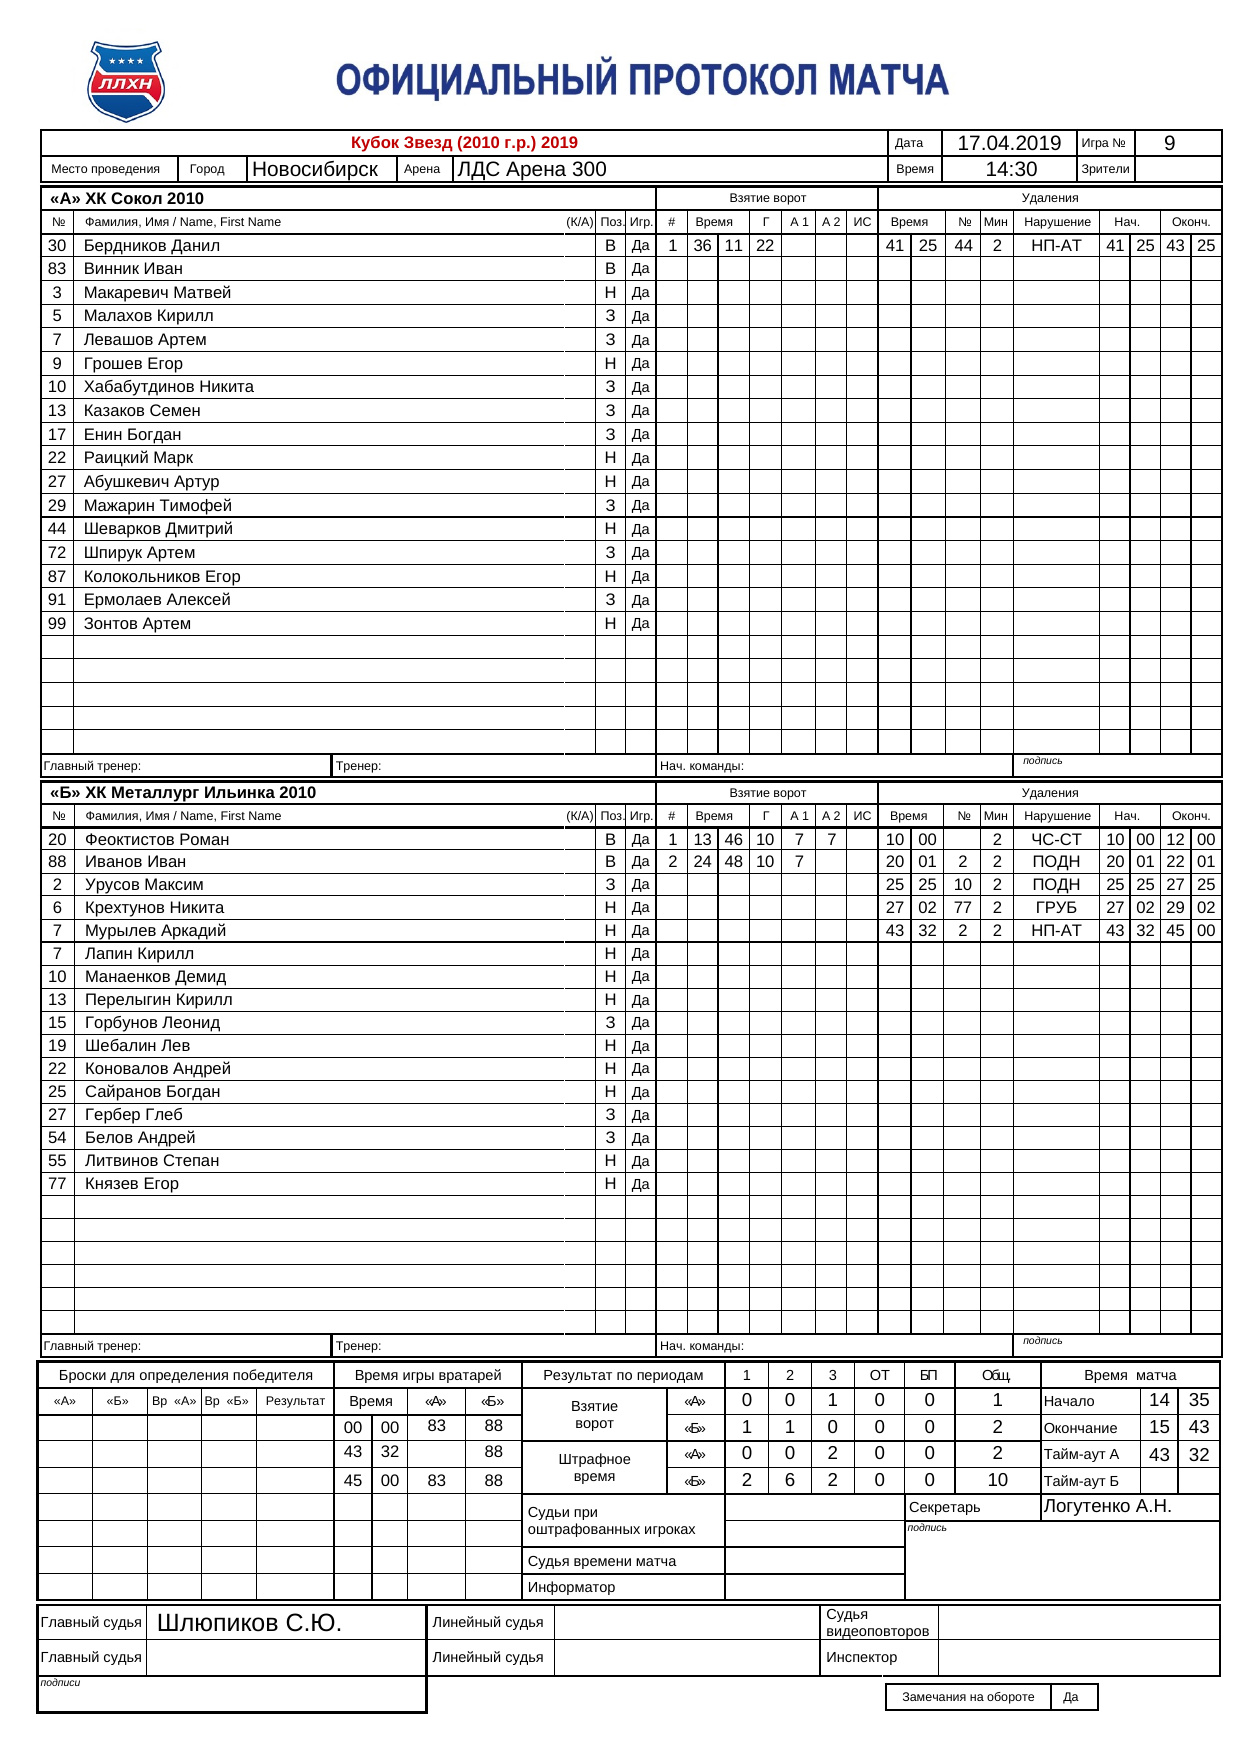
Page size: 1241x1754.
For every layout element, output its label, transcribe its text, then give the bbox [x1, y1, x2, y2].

table_cell [93, 1416, 147, 1440]
table_cell [1100, 636, 1129, 658]
table_cell [1192, 1311, 1221, 1333]
table_cell 83 [42, 257, 73, 280]
table_cell [688, 1173, 717, 1195]
table_cell [202, 1547, 256, 1573]
table_cell [981, 281, 1013, 303]
picture [5, 28, 1179, 129]
table_cell [657, 352, 687, 374]
table_cell 01 [912, 850, 943, 872]
table_cell [816, 683, 846, 706]
table_cell [373, 1521, 407, 1546]
table_cell [847, 1311, 877, 1333]
table_cell 29 [42, 494, 73, 516]
table_cell [750, 1035, 781, 1057]
table_cell [1099, 1682, 1220, 1711]
table_cell 77 [42, 1173, 74, 1195]
table_cell 32 [1131, 920, 1160, 941]
table_cell 30 [42, 235, 73, 256]
table_cell [42, 1265, 74, 1287]
table_cell [1161, 1150, 1190, 1172]
table_cell З [596, 1012, 625, 1033]
table_cell Да [626, 896, 655, 918]
table_cell 00 [1192, 829, 1221, 849]
table_cell [688, 541, 717, 564]
table_cell «Б» [668, 1468, 724, 1493]
table_cell [912, 305, 945, 327]
table_cell [42, 1311, 74, 1333]
table_cell [1179, 1468, 1219, 1493]
table_cell [981, 446, 1013, 469]
table_cell [912, 1127, 943, 1149]
table_cell Инспектор [821, 1640, 938, 1675]
table_cell [1161, 470, 1190, 493]
table_cell [879, 281, 910, 303]
table_cell 44 [946, 235, 980, 256]
table_cell [1131, 683, 1160, 706]
table_cell 20 [1100, 850, 1129, 872]
table_cell [688, 1311, 717, 1333]
table_cell 88 [466, 1416, 521, 1440]
table_cell [719, 328, 749, 351]
table_cell [565, 399, 595, 422]
table_cell [981, 376, 1013, 398]
table_cell [816, 399, 846, 422]
table_cell [688, 1127, 717, 1149]
table_cell [657, 636, 687, 658]
table_cell [1014, 1127, 1099, 1149]
table_cell [1192, 612, 1221, 634]
table_cell [782, 1150, 815, 1172]
table_cell [816, 850, 846, 872]
table_cell [912, 399, 945, 422]
table_cell 25 [1192, 235, 1221, 256]
table_cell [816, 1219, 846, 1241]
table_cell [626, 1265, 655, 1287]
table_cell [688, 518, 717, 540]
table_cell [782, 1035, 815, 1057]
table_cell [782, 683, 815, 706]
table_cell [1192, 588, 1221, 611]
table_cell Да [626, 920, 655, 941]
table_cell Шеварков Дмитрий [74, 518, 564, 540]
table_cell [1014, 541, 1099, 564]
table_cell [565, 257, 595, 280]
table_cell Зонтов Артем [74, 612, 564, 634]
table_cell [1100, 1173, 1129, 1195]
table_cell [1014, 1242, 1099, 1264]
table_cell [596, 1196, 625, 1218]
table_cell [816, 565, 846, 587]
table_cell Н [596, 966, 625, 987]
table_cell [847, 636, 877, 658]
table_cell [719, 1265, 749, 1287]
table_cell Линейный судья [428, 1640, 554, 1675]
table_cell [879, 730, 910, 753]
table_cell 10 [42, 376, 73, 398]
table_cell [688, 1219, 717, 1241]
table_cell [1192, 518, 1221, 540]
table_cell [565, 541, 595, 564]
table_cell [1192, 541, 1221, 564]
table_cell 27 [879, 896, 910, 918]
table_cell [42, 659, 73, 682]
table_cell [719, 281, 749, 303]
table_cell З [596, 305, 625, 327]
table_cell [1014, 305, 1099, 327]
table_cell [657, 518, 687, 540]
table_cell 43 [879, 920, 910, 941]
table_cell [912, 1219, 943, 1241]
table_cell [981, 1012, 1013, 1033]
table_cell [565, 494, 595, 516]
table_cell [944, 1288, 980, 1310]
table_cell [912, 1104, 943, 1126]
table_cell [1100, 1311, 1129, 1333]
table_cell [946, 281, 980, 303]
table_cell [912, 518, 945, 540]
table_cell [946, 659, 980, 682]
table_cell [782, 943, 815, 964]
table_cell [1014, 281, 1099, 303]
table_cell [1131, 1058, 1160, 1079]
table_cell [335, 1547, 371, 1573]
table_cell [816, 874, 846, 895]
table_cell 45 [1161, 920, 1190, 941]
table_cell [1014, 588, 1099, 611]
table_cell 9 [42, 352, 73, 374]
table_cell 25 [912, 874, 943, 895]
table_cell [879, 1242, 910, 1264]
table_cell [1014, 446, 1099, 469]
table_cell [1100, 257, 1129, 280]
table_cell [719, 1150, 749, 1172]
table_cell [750, 281, 781, 303]
table_cell НП-АТ [1014, 235, 1099, 256]
table_cell [944, 966, 980, 987]
table_cell [750, 588, 781, 611]
table_cell 41 [879, 235, 910, 256]
table_cell З [596, 541, 625, 564]
table_cell [1131, 1288, 1160, 1310]
table_cell Игр. [626, 211, 655, 233]
table_cell 1 [726, 1415, 768, 1440]
table_header Да [1052, 1685, 1097, 1709]
table_cell 00 [335, 1416, 371, 1440]
table_cell [74, 707, 564, 729]
table_cell [39, 1468, 92, 1493]
table_cell [847, 1196, 877, 1218]
table_cell А 2 [816, 805, 846, 826]
table_cell [75, 1219, 564, 1241]
table_cell [1100, 518, 1129, 540]
table_cell [847, 612, 877, 634]
table_header 2 [769, 1363, 811, 1387]
table_cell [782, 1219, 815, 1241]
table_cell 72 [42, 541, 73, 564]
table_cell [202, 1416, 256, 1440]
table_cell [879, 612, 910, 634]
table_cell [847, 1104, 877, 1126]
table_cell 20 [42, 829, 74, 849]
table_cell [75, 1311, 564, 1333]
table_cell [42, 636, 73, 658]
table_cell [719, 1288, 749, 1310]
table_cell [912, 470, 945, 493]
table_cell [816, 707, 846, 729]
table_cell Да [626, 588, 655, 611]
table_cell [688, 636, 717, 658]
table_cell [750, 1265, 781, 1287]
table_cell [944, 943, 980, 964]
table_cell Казаков Семен [74, 399, 564, 422]
table_cell [1161, 612, 1190, 634]
table_cell [1161, 1081, 1190, 1103]
table_cell [1192, 1104, 1221, 1126]
table_cell [750, 376, 781, 398]
table_cell Главный судья [39, 1640, 146, 1675]
table_cell [596, 1242, 625, 1264]
table_cell 99 [42, 612, 73, 634]
table_cell 12 [1161, 829, 1190, 849]
table_cell [1100, 305, 1129, 327]
table_cell [1014, 636, 1099, 658]
table_cell [782, 541, 815, 564]
table_cell [726, 1521, 904, 1546]
table_cell [565, 328, 595, 351]
table_cell [565, 518, 595, 540]
table_cell [847, 1242, 877, 1264]
table_cell [981, 1265, 1013, 1287]
table_cell [939, 1640, 1219, 1675]
table_cell [946, 494, 980, 516]
table_cell Да [626, 541, 655, 564]
table_cell Фамилия, Имя / Name, First Name [74, 211, 565, 233]
table_cell (К/А) [565, 805, 595, 826]
table_cell З [596, 588, 625, 611]
table_cell [719, 1311, 749, 1333]
table_cell [1100, 1219, 1129, 1241]
table_cell ГРУБ [1014, 896, 1099, 918]
table_header Общ. [956, 1363, 1040, 1387]
table_cell 36 [688, 235, 717, 256]
table_cell [1014, 376, 1099, 398]
table_cell Взятие ворот [523, 1389, 666, 1440]
table_cell [719, 470, 749, 493]
table_cell [719, 1104, 749, 1126]
table_cell [782, 281, 815, 303]
table_cell [1100, 1265, 1129, 1287]
table_cell Время [889, 157, 941, 181]
table_cell [565, 1242, 595, 1264]
table_cell [565, 1081, 595, 1103]
table_cell [1014, 352, 1099, 374]
table_cell [565, 423, 595, 445]
table_cell Да [626, 829, 655, 849]
table_cell [596, 1265, 625, 1287]
table_cell [596, 683, 625, 706]
table_cell [847, 446, 877, 469]
table_cell [688, 707, 717, 729]
table_cell Грошев Егор [74, 352, 564, 374]
table_cell [1014, 989, 1099, 1011]
table_cell 11 [719, 235, 749, 256]
table_cell 2 [812, 1442, 854, 1467]
table_cell [879, 1150, 910, 1172]
table_cell [750, 1311, 781, 1333]
table_cell 00 [1131, 829, 1160, 849]
table_cell [719, 541, 749, 564]
table_cell [39, 1441, 92, 1467]
table_cell [657, 588, 687, 611]
table_cell [879, 1081, 910, 1103]
table_cell [981, 305, 1013, 327]
table_cell [1161, 1265, 1190, 1287]
table_cell [1014, 518, 1099, 540]
table_cell [1014, 328, 1099, 351]
table_cell [782, 1104, 815, 1126]
table_cell Шпирук Артем [74, 541, 564, 564]
table_cell Информатор [523, 1575, 724, 1599]
table_cell 2 [981, 920, 1013, 941]
table_cell [1192, 352, 1221, 374]
table_cell 24 [688, 850, 717, 872]
table_cell Левашов Артем [74, 328, 564, 351]
table_cell [816, 1058, 846, 1079]
table_cell [719, 1012, 749, 1033]
table_cell [1014, 494, 1099, 516]
table_cell [565, 874, 595, 895]
table_cell 14 [1141, 1389, 1177, 1413]
table_cell [1014, 1081, 1099, 1103]
table_cell [1192, 1219, 1221, 1241]
table_cell [719, 874, 749, 895]
table_cell [657, 1173, 687, 1195]
table_cell 35 [1179, 1389, 1219, 1413]
table_cell 2 [981, 874, 1013, 895]
table_header Время матча [1042, 1363, 1219, 1387]
table_cell [1100, 470, 1129, 493]
table_cell А 2 [816, 211, 846, 233]
table_cell [657, 281, 687, 303]
table_cell [782, 730, 815, 753]
table_cell Да [626, 1058, 655, 1079]
table_cell [1192, 565, 1221, 587]
table_cell [847, 943, 877, 964]
table_cell Н [596, 920, 625, 941]
table_cell [1014, 707, 1099, 729]
table_cell [726, 1575, 904, 1599]
table_cell [1161, 1012, 1190, 1033]
table_cell 13 [688, 829, 717, 849]
table_cell [847, 1127, 877, 1149]
table_cell [75, 1288, 564, 1310]
table_cell [657, 1265, 687, 1287]
table_cell [879, 1196, 910, 1218]
table_cell 25 [912, 235, 945, 256]
table_cell [847, 352, 877, 374]
table_cell В [596, 235, 625, 256]
table_cell [688, 1012, 717, 1033]
table_cell [626, 1242, 655, 1264]
table_cell [912, 683, 945, 706]
table_cell [879, 1058, 910, 1079]
table_cell [847, 541, 877, 564]
table_cell [847, 518, 877, 540]
table_cell [944, 1219, 980, 1241]
table_cell Поз. [596, 805, 625, 826]
table_cell 44 [42, 518, 73, 540]
table_cell [847, 423, 877, 445]
table_cell 10 [956, 1468, 1040, 1493]
table_header «А» ХК Сокол 2010 [42, 188, 655, 209]
table_cell [879, 1035, 910, 1057]
table_cell [782, 423, 815, 445]
table_cell [1192, 707, 1221, 729]
table_cell [1161, 730, 1190, 753]
table_cell [657, 257, 687, 280]
table_cell «Б» [668, 1415, 724, 1440]
table_cell Литвинов Степан [75, 1150, 564, 1172]
table_cell [782, 874, 815, 895]
table_cell [257, 1521, 333, 1546]
table_cell 7 [42, 920, 74, 941]
table_cell [847, 920, 877, 941]
table_cell [879, 1265, 910, 1287]
table_cell [1131, 376, 1160, 398]
table_cell [74, 659, 564, 682]
table_cell [1192, 257, 1221, 280]
table_cell [782, 1173, 815, 1195]
table_cell 0 [855, 1389, 904, 1413]
table_cell [719, 352, 749, 374]
table_cell [565, 376, 595, 398]
table_cell [565, 636, 595, 658]
table_cell [657, 1058, 687, 1079]
table_cell [847, 470, 877, 493]
table_cell З [596, 1104, 625, 1126]
table_cell [1192, 1288, 1221, 1310]
table_cell [408, 1521, 465, 1546]
table_cell [981, 565, 1013, 587]
table_cell 0 [855, 1415, 904, 1440]
table_cell [719, 683, 749, 706]
table_cell [750, 399, 781, 422]
table_cell Н [596, 352, 625, 374]
table_cell [719, 920, 749, 941]
table_cell [657, 1127, 687, 1149]
table_cell [93, 1547, 147, 1573]
table_cell [1192, 1265, 1221, 1287]
table_cell [1161, 636, 1190, 658]
table_cell [565, 1173, 595, 1195]
table_cell [688, 399, 717, 422]
table_cell [726, 1548, 904, 1573]
table_cell [782, 612, 815, 634]
table_cell З [596, 328, 625, 351]
table_cell [1014, 1288, 1099, 1310]
table_cell [1014, 470, 1099, 493]
table_cell [466, 1574, 521, 1599]
table_cell [565, 470, 595, 493]
table_cell ЛДС Арена 300 [454, 157, 887, 181]
table_cell 20 [879, 850, 910, 872]
table_cell [202, 1494, 256, 1520]
table_cell [1131, 1311, 1160, 1333]
table_cell 00 [912, 829, 943, 849]
table_cell [816, 494, 846, 516]
table_cell [750, 1081, 781, 1103]
table_cell [257, 1416, 333, 1440]
table_cell [408, 1547, 465, 1573]
table_cell [981, 659, 1013, 682]
table_cell [688, 920, 717, 941]
table_cell [879, 305, 910, 327]
table_cell [719, 943, 749, 964]
table_cell [1192, 1242, 1221, 1264]
table_cell [879, 1012, 910, 1033]
table_cell [148, 1521, 201, 1546]
table_cell 27 [1100, 896, 1129, 918]
table_cell [1131, 730, 1160, 753]
table_cell [1131, 541, 1160, 564]
table_cell [1161, 1196, 1190, 1218]
table_cell [981, 423, 1013, 445]
table_cell [626, 683, 655, 706]
table_cell [596, 1288, 625, 1310]
table_cell [1192, 281, 1221, 303]
table_cell [1131, 1242, 1160, 1264]
table_cell [816, 235, 846, 256]
table_cell [1100, 281, 1129, 303]
table_cell [879, 1219, 910, 1241]
table_cell [782, 1311, 815, 1333]
table_cell [565, 1035, 595, 1057]
table_cell Да [626, 423, 655, 445]
table_cell Феоктистов Роман [75, 829, 564, 849]
table_cell [1100, 683, 1129, 706]
table_cell 83 [408, 1468, 465, 1493]
table_cell [981, 1127, 1013, 1149]
table_cell ЧС-СТ [1014, 829, 1099, 849]
table_cell [657, 989, 687, 1011]
table_cell Время [879, 805, 943, 826]
table_cell [719, 636, 749, 658]
table_cell Да [626, 943, 655, 964]
table_cell [466, 1494, 521, 1520]
table_cell [847, 966, 877, 987]
table_cell [946, 399, 980, 422]
table_cell [1100, 1242, 1129, 1264]
table_cell 00 [1192, 920, 1221, 941]
table_header ОТ [855, 1363, 904, 1387]
table_cell 43 [335, 1441, 371, 1467]
table_cell [688, 1035, 717, 1057]
table_cell [912, 1150, 943, 1172]
table_cell [657, 1012, 687, 1033]
table_cell Да [626, 518, 655, 540]
table_cell 0 [905, 1415, 954, 1440]
table_cell [1014, 612, 1099, 634]
table_cell [981, 588, 1013, 611]
table_cell [1161, 707, 1190, 729]
table_cell Мин [981, 805, 1013, 826]
table_cell [75, 1265, 564, 1287]
table_cell [1192, 305, 1221, 327]
table_cell 7 [782, 850, 815, 872]
table_cell Нач. [1100, 211, 1160, 233]
table_cell Енин Богдан [74, 423, 564, 445]
table_cell [879, 1288, 910, 1310]
table_cell 22 [42, 1058, 74, 1079]
table_cell [719, 1196, 749, 1218]
table_cell [981, 1150, 1013, 1172]
table_cell [1192, 989, 1221, 1011]
table_cell [847, 235, 877, 256]
table_header 3 [812, 1363, 854, 1387]
table_cell [148, 1547, 201, 1573]
table_cell Тайм-аут Б [1042, 1468, 1140, 1493]
table_cell Нарушение [1014, 211, 1099, 233]
table_cell [565, 305, 595, 327]
table_cell [1131, 636, 1160, 658]
table_cell Поз. [596, 211, 625, 233]
table_cell 83 [408, 1416, 465, 1440]
table_cell 7 [42, 943, 74, 964]
table_cell [565, 281, 595, 303]
table_cell [1131, 943, 1160, 964]
table_cell Оконч. [1161, 805, 1221, 826]
table_cell 10 [944, 874, 980, 895]
table_cell Да [626, 446, 655, 469]
table_cell [981, 328, 1013, 351]
table_cell [719, 1173, 749, 1195]
table_cell Тренер: [333, 755, 655, 776]
table_cell [912, 989, 943, 1011]
table_cell [981, 1196, 1013, 1218]
table_cell [946, 352, 980, 374]
table_cell [879, 966, 910, 987]
table_cell [565, 235, 595, 256]
table_cell [981, 494, 1013, 516]
table_cell [1100, 352, 1129, 374]
table_cell [879, 1104, 910, 1126]
table_cell [657, 730, 687, 753]
table_cell Нач. команды: [657, 1335, 1012, 1356]
table_cell [782, 328, 815, 351]
table_cell [912, 257, 945, 280]
table_cell Время [879, 211, 945, 233]
table_cell [657, 1035, 687, 1057]
table_cell 43 [1141, 1441, 1177, 1467]
table_cell [335, 1521, 371, 1546]
table_cell Н [596, 565, 625, 587]
table_cell [719, 707, 749, 729]
table_cell [1100, 707, 1129, 729]
table_cell [1161, 376, 1190, 398]
table_cell [944, 829, 980, 849]
table_cell 45 [335, 1468, 371, 1493]
table_cell [750, 1104, 781, 1126]
table_cell [847, 399, 877, 422]
table_cell [944, 1012, 980, 1033]
table_cell [688, 1242, 717, 1264]
table_cell 25 [879, 874, 910, 895]
table_cell 1 [657, 829, 687, 849]
table_cell [981, 989, 1013, 1011]
table_cell [816, 1012, 846, 1033]
table_cell [782, 1127, 815, 1149]
table_cell [981, 399, 1013, 422]
table_cell [816, 1265, 846, 1287]
table_cell [565, 1150, 595, 1172]
table_cell Да [626, 850, 655, 872]
table_cell Тренер: [333, 1335, 655, 1356]
table_header Взятие ворот [657, 188, 877, 209]
table_cell [719, 494, 749, 516]
table_cell [1161, 257, 1190, 280]
table_cell [657, 1311, 687, 1333]
table_cell Иванов Иван [75, 850, 564, 872]
table_header 9 [1136, 131, 1221, 155]
table_cell [657, 446, 687, 469]
table_cell З [596, 376, 625, 398]
table_cell [782, 896, 815, 918]
table_cell [847, 896, 877, 918]
table_cell 2 [981, 896, 1013, 918]
table_cell [750, 541, 781, 564]
table_cell [782, 1265, 815, 1287]
table_cell № [42, 211, 73, 233]
table_header Удаления [879, 783, 1221, 803]
table_cell «А» [39, 1389, 92, 1413]
table_cell [879, 423, 910, 445]
table_cell [782, 989, 815, 1011]
table_cell [719, 1035, 749, 1057]
table_cell [688, 896, 717, 918]
table_cell [750, 920, 781, 941]
table_cell [782, 518, 815, 540]
table_cell [750, 1058, 781, 1079]
table_cell [657, 920, 687, 941]
table_cell 55 [42, 1150, 74, 1172]
table_cell [565, 659, 595, 682]
table_cell Н [596, 612, 625, 634]
table_cell [1014, 1265, 1099, 1287]
table_cell [847, 1288, 877, 1310]
table_cell 43 [1100, 920, 1129, 941]
table_cell [719, 1058, 749, 1079]
table_cell [373, 1547, 407, 1573]
table_cell [847, 707, 877, 729]
table_cell [1192, 1150, 1221, 1172]
table_cell [912, 281, 945, 303]
table_cell [782, 920, 815, 941]
table_cell Время [688, 805, 749, 826]
table_cell [816, 1242, 846, 1264]
table_cell [847, 829, 877, 849]
table_cell [1100, 1012, 1129, 1033]
table_cell [944, 1035, 980, 1057]
table_cell Фамилия, Имя / Name, First Name [75, 805, 565, 826]
table_cell З [596, 874, 625, 895]
table_cell [1131, 1012, 1160, 1033]
table_cell 2 [42, 874, 74, 895]
table_cell [1014, 730, 1099, 753]
table_cell [1014, 966, 1099, 987]
table_cell Раицкий Марк [74, 446, 564, 469]
table_cell [1192, 659, 1221, 682]
table_cell [657, 376, 687, 398]
table_cell Да [626, 1012, 655, 1033]
table_cell А 1 [782, 211, 815, 233]
table_cell 10 [750, 829, 781, 849]
table_cell Да [626, 352, 655, 374]
table_cell [565, 612, 595, 634]
table_cell Логутенко А.Н. [1042, 1495, 1219, 1520]
table_cell 29 [1161, 896, 1190, 918]
table_cell [719, 896, 749, 918]
table_cell [1161, 683, 1190, 706]
table_cell [912, 612, 945, 634]
table_cell [257, 1441, 333, 1467]
table_header Замечания на обороте [887, 1685, 1050, 1709]
table_cell [565, 943, 595, 964]
table_cell [750, 1288, 781, 1310]
table_cell 2 [726, 1468, 768, 1493]
table_cell [1100, 399, 1129, 422]
table_cell [466, 1547, 521, 1573]
table_cell [688, 1196, 717, 1218]
table_cell [879, 565, 910, 587]
table_cell [912, 541, 945, 564]
table_cell [688, 874, 717, 895]
table_cell [944, 989, 980, 1011]
table_cell [782, 470, 815, 493]
table_cell [335, 1494, 371, 1520]
table_cell [1161, 659, 1190, 682]
table_cell [626, 1311, 655, 1333]
table_cell [981, 518, 1013, 540]
table_cell [782, 235, 815, 256]
table_cell Н [596, 470, 625, 493]
table_cell [981, 1173, 1013, 1195]
table_cell [816, 659, 846, 682]
table_cell Н [596, 446, 625, 469]
table_cell [1014, 1012, 1099, 1033]
table_cell [1161, 1242, 1190, 1264]
table_cell [688, 328, 717, 351]
table_cell Лапин Кирилл [75, 943, 564, 964]
table_cell [750, 874, 781, 895]
table_cell [1100, 612, 1129, 634]
table_cell [1014, 399, 1099, 422]
table_cell [782, 494, 815, 516]
table_cell [688, 730, 717, 753]
table_cell [912, 730, 945, 753]
table_cell [879, 659, 910, 682]
table_cell [1131, 1173, 1160, 1195]
table_cell [879, 989, 910, 1011]
table_cell [1192, 423, 1221, 445]
table_cell [1100, 423, 1129, 445]
table_cell [75, 1196, 564, 1218]
table_cell [657, 470, 687, 493]
table_cell 25 [1192, 874, 1221, 895]
table_cell [879, 636, 910, 658]
table_cell [565, 446, 595, 469]
table_cell НП-АТ [1014, 920, 1099, 941]
table_cell [1014, 1035, 1099, 1057]
table_cell [981, 1242, 1013, 1264]
table_cell [1192, 636, 1221, 658]
table_cell [847, 683, 877, 706]
table_cell 32 [912, 920, 943, 941]
table_cell [626, 730, 655, 753]
table_cell [879, 1173, 910, 1195]
table_cell [750, 1150, 781, 1172]
table_cell [912, 1242, 943, 1264]
table_cell [981, 707, 1013, 729]
table_cell [750, 565, 781, 587]
table_cell Князев Егор [75, 1173, 564, 1195]
table_cell [202, 1468, 256, 1493]
table_cell [782, 659, 815, 682]
table_cell [750, 423, 781, 445]
table_cell [912, 1196, 943, 1218]
table_cell 43 [1161, 235, 1190, 256]
table_cell # [657, 211, 687, 233]
table_cell [912, 1081, 943, 1103]
table_cell [202, 1574, 256, 1599]
table_cell 00 [373, 1416, 407, 1440]
table_cell 1 [812, 1389, 854, 1413]
table_cell 10 [879, 829, 910, 849]
table_cell [42, 1196, 74, 1218]
table_cell [816, 257, 846, 280]
table_cell [782, 446, 815, 469]
table_cell 27 [42, 470, 73, 493]
table_cell 22 [1161, 850, 1190, 872]
table_cell [257, 1494, 333, 1520]
table_cell В [596, 829, 625, 849]
table_cell подписи [39, 1677, 425, 1711]
table_cell [565, 966, 595, 987]
table_cell [719, 659, 749, 682]
table_cell [565, 683, 595, 706]
table_cell [1131, 446, 1160, 469]
table_cell [1131, 1035, 1160, 1057]
table_cell [1161, 943, 1190, 964]
table_cell Гербер Глеб [75, 1104, 564, 1126]
table_cell [688, 1265, 717, 1287]
table_cell [847, 1035, 877, 1057]
table_cell [847, 659, 877, 682]
table_cell [782, 1081, 815, 1103]
table_cell Штрафное время [523, 1442, 666, 1493]
table_cell [719, 305, 749, 327]
table_cell 7 [42, 328, 73, 351]
table_cell [1192, 1173, 1221, 1195]
table_cell Мин [981, 211, 1013, 233]
table_cell [1161, 989, 1190, 1011]
table_cell 2 [944, 850, 980, 872]
table_cell [408, 1441, 465, 1467]
table_cell [657, 896, 687, 918]
table_cell [1161, 966, 1190, 987]
table_cell подпись [1014, 755, 1221, 776]
table_cell [565, 565, 595, 587]
table_cell [1161, 494, 1190, 516]
table_cell [912, 423, 945, 445]
table_cell [816, 305, 846, 327]
table_cell [816, 1311, 846, 1333]
table_cell [1100, 1127, 1129, 1149]
table_cell 2 [981, 829, 1013, 849]
table_cell [688, 1081, 717, 1103]
table_cell [1100, 966, 1129, 987]
table_cell [688, 943, 717, 964]
table_cell [1131, 1104, 1160, 1126]
table_cell [657, 966, 687, 987]
table_cell [1100, 446, 1129, 469]
table_cell [42, 1219, 74, 1241]
table_cell [782, 1012, 815, 1033]
table_cell [1161, 588, 1190, 611]
table_cell 3 [42, 281, 73, 303]
table_cell Г [750, 211, 781, 233]
table_cell ПОДН [1014, 850, 1099, 872]
table_cell [879, 1311, 910, 1333]
table_cell [1161, 1104, 1190, 1126]
table_cell Г [750, 805, 781, 826]
table_cell [1131, 470, 1160, 493]
table_cell Город [179, 157, 246, 181]
table_cell [1131, 352, 1160, 374]
table_cell [1192, 730, 1221, 753]
table_cell [944, 1058, 980, 1079]
table_cell [944, 1311, 980, 1333]
table_cell 41 [1100, 235, 1129, 256]
table_cell [688, 612, 717, 634]
table_cell Арена [398, 157, 452, 181]
table_cell [816, 730, 846, 753]
table_cell [1161, 328, 1190, 351]
table_cell [626, 659, 655, 682]
table_cell [946, 470, 980, 493]
table_cell [74, 730, 564, 753]
table_cell [782, 1288, 815, 1310]
table_cell Н [596, 896, 625, 918]
table_cell [816, 1173, 846, 1195]
table_cell [816, 470, 846, 493]
table_cell [946, 565, 980, 587]
table_cell [626, 1196, 655, 1218]
table_cell [981, 257, 1013, 280]
table_cell [750, 730, 781, 753]
table_cell [719, 1081, 749, 1103]
table_cell 2 [944, 920, 980, 941]
table_cell [555, 1640, 819, 1675]
table_cell [1131, 1265, 1160, 1287]
table_cell [1014, 659, 1099, 682]
table_cell [565, 707, 595, 729]
table_cell [750, 494, 781, 516]
table_cell Хабабутдинов Никита [74, 376, 564, 398]
table_cell 0 [855, 1468, 904, 1493]
table_cell Начало [1042, 1389, 1140, 1413]
table_cell [75, 1242, 564, 1264]
table_cell [719, 565, 749, 587]
table_cell Коновалов Андрей [75, 1058, 564, 1079]
table_cell [750, 707, 781, 729]
table_cell [565, 829, 595, 849]
table_cell [912, 1058, 943, 1079]
table_cell [816, 1127, 846, 1149]
table_cell [93, 1494, 147, 1520]
table_cell Малахов Кирилл [74, 305, 564, 327]
table_cell 5 [42, 305, 73, 327]
table_cell Да [626, 1035, 655, 1057]
table_cell [981, 683, 1013, 706]
table_cell 54 [42, 1127, 74, 1149]
table_cell [657, 874, 687, 895]
table_cell Судья видеоповторов [821, 1606, 938, 1639]
table_cell 0 [726, 1389, 768, 1413]
table_cell [1014, 1173, 1099, 1195]
table_cell [1100, 1196, 1129, 1218]
table_cell [719, 966, 749, 987]
table_cell [912, 707, 945, 729]
table_cell 25 [1131, 235, 1160, 256]
table_cell [879, 399, 910, 422]
table_cell [847, 1012, 877, 1033]
table_cell [816, 541, 846, 564]
table_cell [1192, 1058, 1221, 1079]
table_cell [1161, 541, 1190, 564]
table_cell [688, 683, 717, 706]
table_cell [1131, 1196, 1160, 1218]
table_cell [879, 494, 910, 516]
table_cell [883, 1677, 1220, 1681]
table_cell [1100, 541, 1129, 564]
table_cell [879, 1127, 910, 1149]
table_cell 48 [719, 850, 749, 872]
table_cell [912, 943, 943, 964]
table_cell [1192, 376, 1221, 398]
table_cell [555, 1606, 819, 1639]
table_cell [816, 1104, 846, 1126]
table_cell [816, 612, 846, 634]
table_cell 1 [769, 1415, 811, 1440]
table_cell [1161, 399, 1190, 422]
table_cell [688, 305, 717, 327]
table_cell [981, 352, 1013, 374]
table_cell [1192, 328, 1221, 351]
table_cell [847, 281, 877, 303]
table_cell Секретарь [906, 1495, 1040, 1520]
table_cell [626, 1288, 655, 1310]
table_cell 7 [782, 829, 815, 849]
table_cell [782, 352, 815, 374]
table_cell [719, 376, 749, 398]
table_cell [816, 328, 846, 351]
table_cell Н [596, 1035, 625, 1057]
table_cell 25 [1100, 874, 1129, 895]
table_cell Да [626, 1104, 655, 1126]
table_cell 2 [981, 850, 1013, 872]
table_cell [39, 1416, 92, 1440]
table_cell [688, 1104, 717, 1126]
table_cell [816, 896, 846, 918]
table_cell [39, 1547, 92, 1573]
table_cell [1131, 612, 1160, 634]
table_cell [626, 1219, 655, 1241]
table_cell 15 [42, 1012, 74, 1033]
table_cell № [946, 211, 980, 233]
table_cell [981, 1104, 1013, 1126]
table_cell [782, 636, 815, 658]
table_cell Н [596, 1081, 625, 1103]
table_cell 2 [956, 1415, 1040, 1440]
table_cell [657, 1104, 687, 1126]
table_cell [939, 1606, 1219, 1639]
table_cell [1161, 352, 1190, 374]
table_cell [1192, 966, 1221, 987]
table_cell [944, 1081, 980, 1103]
table_cell [1131, 966, 1160, 987]
table_cell [912, 1265, 943, 1287]
table_cell [879, 446, 910, 469]
table_cell [688, 423, 717, 445]
table_cell 10 [42, 966, 74, 987]
table_header Удаления [879, 188, 1221, 209]
table_cell Шлюпиков С.Ю. [147, 1606, 425, 1639]
table_cell [946, 683, 980, 706]
table_cell [879, 376, 910, 398]
table_cell Да [626, 1081, 655, 1103]
table_cell [719, 612, 749, 634]
table_cell [565, 1058, 595, 1079]
table_cell Мурылев Аркадий [75, 920, 564, 941]
table_cell 2 [657, 850, 687, 872]
table_cell [565, 730, 595, 753]
table_cell Игр. [626, 805, 655, 826]
table_cell [1131, 257, 1160, 280]
table_cell [782, 305, 815, 327]
table_cell 13 [42, 399, 73, 422]
table_cell 10 [1100, 829, 1129, 849]
table_cell [912, 565, 945, 587]
table_cell [946, 541, 980, 564]
table_header Дата [889, 131, 941, 155]
table_cell [657, 541, 687, 564]
table_cell [816, 423, 846, 445]
table_cell [879, 541, 910, 564]
table_cell [1161, 1035, 1190, 1057]
table_cell 01 [1131, 850, 1160, 872]
table_cell [657, 943, 687, 964]
table_cell 0 [905, 1468, 954, 1493]
table_cell [1192, 1012, 1221, 1033]
table_header 17.04.2019 [943, 131, 1076, 155]
table_cell 2 [812, 1468, 854, 1493]
table_cell 0 [905, 1389, 954, 1413]
table_cell [847, 565, 877, 587]
table_cell Бердников Данил [74, 235, 564, 256]
table_cell [719, 399, 749, 422]
table_cell [981, 612, 1013, 634]
table_cell [719, 423, 749, 445]
table_cell [912, 352, 945, 374]
table_cell [657, 1288, 687, 1310]
table_cell [847, 1265, 877, 1287]
table_cell [657, 707, 687, 729]
table_cell Окончание [1042, 1415, 1140, 1440]
table_cell [657, 612, 687, 634]
table_cell [782, 588, 815, 611]
table_cell [879, 683, 910, 706]
table_cell [373, 1574, 407, 1599]
table_cell Да [626, 399, 655, 422]
table_cell Абушкевич Артур [74, 470, 564, 493]
table_cell [657, 1196, 687, 1218]
table_cell Да [626, 305, 655, 327]
table_cell [1014, 423, 1099, 445]
table_cell [944, 1104, 980, 1126]
table_cell Н [596, 989, 625, 1011]
table_cell [847, 305, 877, 327]
table_cell [981, 1219, 1013, 1241]
table_cell [782, 565, 815, 587]
table_cell [1100, 1081, 1129, 1103]
table_cell [912, 1173, 943, 1195]
table_cell [946, 636, 980, 658]
table_cell ИС [847, 211, 877, 233]
table_cell 00 [373, 1468, 407, 1493]
table_cell [428, 1677, 882, 1711]
table_cell 17 [42, 423, 73, 445]
table_cell [816, 1081, 846, 1103]
table_cell [688, 257, 717, 280]
table_cell 27 [42, 1104, 74, 1126]
table_cell [1100, 565, 1129, 587]
table_cell Главный тренер: [42, 1335, 330, 1356]
table_cell [1161, 565, 1190, 587]
table_cell [719, 730, 749, 753]
table_cell «Б » [466, 1389, 521, 1413]
table_cell [1100, 1150, 1129, 1172]
table_cell [1161, 1173, 1190, 1195]
table_cell [816, 989, 846, 1011]
table_cell [847, 376, 877, 398]
table_cell [657, 659, 687, 682]
table_cell 02 [1192, 896, 1221, 918]
table_cell [1100, 494, 1129, 516]
table_cell [148, 1416, 201, 1440]
table_cell 43 [1179, 1415, 1219, 1440]
table_cell Да [626, 281, 655, 303]
table_cell [816, 1035, 846, 1057]
table_cell Оконч. [1161, 211, 1221, 233]
table_cell [657, 1081, 687, 1103]
table_cell [1161, 446, 1190, 469]
table_cell [657, 1150, 687, 1172]
table_cell 15 [1141, 1415, 1177, 1440]
table_cell [944, 1265, 980, 1287]
table_cell [750, 1219, 781, 1241]
table_cell 46 [719, 829, 749, 849]
table_cell [565, 1104, 595, 1126]
table_cell [1192, 683, 1221, 706]
table_cell [688, 352, 717, 374]
table_cell [879, 943, 910, 964]
table_cell [750, 896, 781, 918]
table_cell [944, 1242, 980, 1264]
table_cell [688, 588, 717, 611]
table_cell [42, 730, 73, 753]
table_cell [1161, 281, 1190, 303]
table_cell [1131, 1081, 1160, 1103]
table_cell [688, 989, 717, 1011]
table_cell 01 [1192, 850, 1221, 872]
table_cell [1192, 943, 1221, 964]
table_cell [148, 1574, 201, 1599]
table_cell [719, 1242, 749, 1264]
table_cell 02 [912, 896, 943, 918]
table_cell Да [626, 257, 655, 280]
table_cell [257, 1468, 333, 1493]
table_cell № [944, 805, 980, 826]
table_cell [42, 683, 73, 706]
table_cell Время [335, 1389, 407, 1413]
table_cell [847, 730, 877, 753]
table_cell [1100, 328, 1129, 351]
table_cell «А» [668, 1442, 724, 1467]
table_cell 0 [855, 1442, 904, 1467]
table_cell Да [626, 966, 655, 987]
table_cell [750, 966, 781, 987]
table_cell [750, 518, 781, 540]
table_cell [408, 1574, 465, 1599]
table_cell [750, 446, 781, 469]
table_cell [1161, 1311, 1190, 1333]
table_cell Горбунов Леонид [75, 1012, 564, 1033]
table_cell [1014, 565, 1099, 587]
table_header «Б» ХК Металлург Ильинка 2010 [42, 783, 655, 803]
table_cell 7 [816, 829, 846, 849]
table_cell [39, 1521, 92, 1546]
table_cell [1100, 659, 1129, 682]
table_cell [816, 281, 846, 303]
table_cell [148, 1494, 201, 1520]
table_cell [42, 707, 73, 729]
table_cell [750, 470, 781, 493]
table_cell [565, 989, 595, 1011]
table_cell [688, 494, 717, 516]
table_cell [1131, 399, 1160, 422]
table_cell Линейный судья [428, 1606, 554, 1639]
table_cell [719, 446, 749, 469]
table_cell [946, 305, 980, 327]
table_cell [1100, 943, 1129, 964]
table_cell [816, 446, 846, 469]
table_cell [946, 376, 980, 398]
table_cell 88 [466, 1468, 521, 1493]
table_cell 6 [769, 1468, 811, 1493]
table_cell [565, 1288, 595, 1310]
table_cell Да [626, 565, 655, 587]
table_cell [879, 588, 910, 611]
table_cell [719, 588, 749, 611]
table_cell [39, 1574, 92, 1599]
table_cell [1192, 1081, 1221, 1103]
table_cell [626, 707, 655, 729]
table_cell [596, 730, 625, 753]
table_cell 22 [750, 235, 781, 256]
table_cell Нач. команды: [657, 755, 1012, 776]
table_cell Да [626, 874, 655, 895]
table_cell [657, 1242, 687, 1264]
table_cell [750, 352, 781, 374]
table_cell Место проведения [42, 157, 177, 181]
table_cell [1161, 305, 1190, 327]
table_cell (К/А) [565, 211, 595, 233]
table_cell [847, 257, 877, 280]
table_header 1 [726, 1363, 768, 1387]
table_cell Н [596, 518, 625, 540]
table_cell Да [626, 989, 655, 1011]
table_cell Результат [257, 1389, 333, 1413]
table_cell 0 [726, 1442, 768, 1467]
table_cell [74, 636, 564, 658]
table_cell [750, 943, 781, 964]
table_cell 0 [812, 1415, 854, 1440]
table_cell 10 [750, 850, 781, 872]
table_cell [1014, 683, 1099, 706]
table_header Игра № [1078, 131, 1134, 155]
table_cell [847, 494, 877, 516]
table_cell [750, 683, 781, 706]
table_cell Тайм-аут А [1042, 1441, 1140, 1467]
table_cell [74, 683, 564, 706]
table_cell [912, 1035, 943, 1057]
table_cell [1100, 1104, 1129, 1126]
table_cell [1100, 730, 1129, 753]
table_cell [688, 1150, 717, 1172]
table_cell Да [626, 1150, 655, 1172]
table_cell Главный судья [39, 1606, 146, 1639]
table_cell [1192, 470, 1221, 493]
table_cell Винник Иван [74, 257, 564, 280]
table_cell [912, 446, 945, 469]
table_cell 0 [769, 1442, 811, 1467]
table_cell [202, 1441, 256, 1467]
table_cell Время [688, 211, 749, 233]
table_cell [912, 659, 945, 682]
table_cell [944, 1196, 980, 1218]
table_cell Судьи при оштрафованных игроках [523, 1495, 724, 1546]
table_cell [565, 1012, 595, 1033]
table_cell [1131, 1219, 1160, 1241]
table_cell Да [626, 1127, 655, 1149]
table_cell [657, 423, 687, 445]
table_cell Н [596, 1173, 625, 1195]
table_cell «Б» [93, 1389, 147, 1413]
table_cell Вр «Б» [202, 1389, 256, 1413]
table_cell [147, 1640, 425, 1675]
table_cell 13 [42, 989, 74, 1011]
table_cell [257, 1574, 333, 1599]
table_cell [1192, 1196, 1221, 1218]
table_cell Зрители [1078, 157, 1134, 181]
table_cell Нач. [1100, 805, 1160, 826]
table_cell З [596, 1127, 625, 1149]
table_cell [981, 1058, 1013, 1079]
table_cell [657, 1219, 687, 1241]
table_cell [1131, 588, 1160, 611]
table_cell [981, 636, 1013, 658]
table_cell [1192, 399, 1221, 422]
table_cell [981, 730, 1013, 753]
table_cell [816, 518, 846, 540]
table_cell [847, 588, 877, 611]
table_cell [946, 328, 980, 351]
table_cell [1192, 446, 1221, 469]
table_cell [750, 659, 781, 682]
table_cell [335, 1574, 371, 1599]
table_cell [946, 588, 980, 611]
table_cell [719, 1127, 749, 1149]
table_cell Н [596, 943, 625, 964]
table_cell [1131, 1127, 1160, 1149]
table_cell [1014, 1104, 1099, 1126]
table_cell [912, 1311, 943, 1333]
table_cell 0 [905, 1442, 954, 1467]
table_cell [750, 305, 781, 327]
table_cell [816, 588, 846, 611]
table_cell [816, 636, 846, 658]
table_cell Новосибирск [248, 157, 396, 181]
table_cell В [596, 850, 625, 872]
table_cell Да [626, 494, 655, 516]
table_cell [847, 1173, 877, 1195]
table_cell В [596, 257, 625, 280]
table_cell [879, 470, 910, 493]
table_cell [847, 1058, 877, 1079]
table_cell 2 [956, 1442, 1040, 1467]
table_header Кубок Звезд (2010 г.р.) 2019 [42, 131, 887, 155]
table_cell [1161, 1219, 1190, 1241]
table_cell 91 [42, 588, 73, 611]
table_cell [1100, 1035, 1129, 1057]
table_cell [981, 1035, 1013, 1057]
table_cell [1014, 1150, 1099, 1172]
table_cell [688, 470, 717, 493]
table_cell Нарушение [1014, 805, 1099, 826]
table_cell 87 [42, 565, 73, 587]
table_cell [1014, 943, 1099, 964]
table_cell [879, 518, 910, 540]
table_cell Колокольников Егор [74, 565, 564, 587]
table_cell 2 [981, 235, 1013, 256]
table_cell [782, 399, 815, 422]
table_cell [657, 494, 687, 516]
table_cell [946, 518, 980, 540]
table_cell [148, 1441, 201, 1467]
table_cell [782, 1196, 815, 1218]
table_cell [1100, 376, 1129, 398]
table_cell № [42, 805, 74, 826]
table_cell [1192, 1035, 1221, 1057]
table_cell 6 [42, 896, 74, 918]
table_cell [688, 446, 717, 469]
table_cell [782, 966, 815, 987]
table_cell [1131, 328, 1160, 351]
table_cell [1014, 1058, 1099, 1079]
table_cell подпись [1014, 1335, 1221, 1356]
table_cell [847, 850, 877, 872]
table_cell Да [626, 328, 655, 351]
table_cell [257, 1547, 333, 1573]
table_cell [946, 423, 980, 445]
table_cell [1131, 989, 1160, 1011]
table_cell [879, 257, 910, 280]
table_cell [596, 1311, 625, 1333]
table_cell Главный тренер: [42, 755, 330, 776]
table_cell [565, 850, 595, 872]
table_cell [1014, 1219, 1099, 1241]
table_cell [944, 1127, 980, 1149]
table_cell [782, 1058, 815, 1079]
table_cell [944, 1150, 980, 1172]
table_cell [750, 1242, 781, 1264]
table_cell [1100, 588, 1129, 611]
table_cell 0 [769, 1389, 811, 1413]
table_cell [565, 1219, 595, 1241]
table_cell Н [596, 1058, 625, 1079]
table_cell [657, 683, 687, 706]
table_cell [912, 636, 945, 658]
table_cell [466, 1521, 521, 1546]
table_cell [816, 943, 846, 964]
table_cell З [596, 423, 625, 445]
table_cell [750, 1196, 781, 1218]
table_cell 14:30 [943, 157, 1076, 181]
table_cell «А» [408, 1389, 465, 1413]
table_cell [912, 1012, 943, 1033]
table_cell [750, 636, 781, 658]
table_cell [1192, 494, 1221, 516]
table_cell [1131, 423, 1160, 445]
table_cell [816, 1150, 846, 1172]
table_cell [39, 1494, 92, 1520]
table_cell З [596, 399, 625, 422]
table_cell [688, 1288, 717, 1310]
table_cell [1014, 257, 1099, 280]
table_cell [847, 1081, 877, 1103]
table_cell [879, 707, 910, 729]
table_cell [565, 1311, 595, 1333]
table_cell [782, 376, 815, 398]
table_cell [816, 1288, 846, 1310]
table_cell 32 [1179, 1441, 1219, 1467]
table_cell [879, 328, 910, 351]
table_cell [981, 1081, 1013, 1103]
table_cell [782, 1242, 815, 1264]
table_cell [1131, 565, 1160, 587]
table_cell [596, 659, 625, 682]
table_cell Н [596, 281, 625, 303]
table_cell [750, 328, 781, 351]
table_cell Манаенков Демид [75, 966, 564, 987]
table_cell Мажарин Тимофей [74, 494, 564, 516]
table_cell [912, 328, 945, 351]
table_cell Судья времени матча [523, 1548, 724, 1573]
table_cell [1136, 157, 1221, 181]
table_cell [688, 1058, 717, 1079]
table_cell [657, 399, 687, 422]
table_cell [719, 989, 749, 1011]
table_cell [719, 518, 749, 540]
table_cell [719, 1219, 749, 1241]
table_cell [1161, 1127, 1190, 1149]
table_cell [373, 1494, 407, 1520]
table_cell [657, 305, 687, 327]
table_cell [565, 896, 595, 918]
table_cell Урусов Максим [75, 874, 564, 895]
table_cell Да [626, 376, 655, 398]
table_cell 25 [1131, 874, 1160, 895]
table_cell [816, 352, 846, 374]
table_cell [565, 352, 595, 374]
table_cell [879, 352, 910, 374]
table_cell [946, 707, 980, 729]
table_cell [1131, 494, 1160, 516]
table_cell [657, 328, 687, 351]
table_cell [565, 1127, 595, 1149]
table_cell [750, 612, 781, 634]
table_cell [912, 494, 945, 516]
table_cell Крехтунов Никита [75, 896, 564, 918]
table_cell [1014, 1311, 1099, 1333]
table_cell [202, 1521, 256, 1546]
table_cell [596, 1219, 625, 1241]
table_cell [596, 636, 625, 658]
table_cell [565, 1265, 595, 1287]
table_cell Белов Андрей [75, 1127, 564, 1149]
table_cell [1131, 281, 1160, 303]
table_cell [1100, 989, 1129, 1011]
table_cell [93, 1468, 147, 1493]
table_cell [719, 257, 749, 280]
table_cell [847, 1150, 877, 1172]
table_cell [565, 1196, 595, 1218]
table_cell Да [626, 235, 655, 256]
table_cell [1161, 423, 1190, 445]
table_cell Вр «А» [148, 1389, 201, 1413]
table_cell Макаревич Матвей [74, 281, 564, 303]
table_cell [1131, 518, 1160, 540]
table_cell [750, 989, 781, 1011]
table_cell [946, 446, 980, 469]
table_cell [981, 1288, 1013, 1310]
table_cell ИС [847, 805, 877, 826]
table_cell Да [626, 1173, 655, 1195]
table_cell А 1 [782, 805, 815, 826]
table_cell [408, 1494, 465, 1520]
table_cell [912, 376, 945, 398]
table_cell [750, 1127, 781, 1149]
table_cell [565, 920, 595, 941]
table_cell [688, 281, 717, 303]
table_cell [1161, 518, 1190, 540]
table_cell [1131, 305, 1160, 327]
table_cell [944, 1173, 980, 1195]
table_cell [750, 257, 781, 280]
table_cell [912, 966, 943, 987]
table_cell 27 [1161, 874, 1190, 895]
table_cell [148, 1468, 201, 1493]
table_cell [688, 659, 717, 682]
table_cell [946, 257, 980, 280]
table_cell [1131, 659, 1160, 682]
table_cell Да [626, 612, 655, 634]
table_cell [946, 730, 980, 753]
table_cell [816, 920, 846, 941]
table_cell [981, 470, 1013, 493]
table_cell [726, 1495, 904, 1520]
table_cell [1141, 1468, 1177, 1493]
table_cell 1 [657, 235, 687, 256]
table_cell [1131, 707, 1160, 729]
table_cell 22 [42, 446, 73, 469]
table_cell [1100, 1288, 1129, 1310]
table_cell [42, 1288, 74, 1310]
table_cell [626, 636, 655, 658]
table_header Результат по периодам [523, 1363, 724, 1387]
table_cell [750, 1012, 781, 1033]
table_cell # [657, 805, 687, 826]
table_cell подпись [906, 1522, 1219, 1599]
table_cell [981, 943, 1013, 964]
table_cell [657, 565, 687, 587]
table_cell 1 [956, 1389, 1040, 1413]
table_cell Н [596, 1150, 625, 1172]
table_cell [93, 1441, 147, 1467]
table_cell ПОДН [1014, 874, 1099, 895]
table_cell Перелыгин Кирилл [75, 989, 564, 1011]
table_cell [1014, 1196, 1099, 1218]
table_cell [688, 565, 717, 587]
table_cell 88 [466, 1441, 521, 1467]
table_cell Да [626, 470, 655, 493]
table_cell 32 [373, 1441, 407, 1467]
table_cell [1161, 1058, 1190, 1079]
table_cell [93, 1521, 147, 1546]
table_cell [782, 707, 815, 729]
table_cell [847, 989, 877, 1011]
table_cell [42, 1242, 74, 1264]
table_cell [816, 1196, 846, 1218]
table_cell [688, 376, 717, 398]
table_cell [1131, 1150, 1160, 1172]
table_cell [596, 707, 625, 729]
table_cell [981, 541, 1013, 564]
table_cell [981, 1311, 1013, 1333]
table_cell Ермолаев Алексей [74, 588, 564, 611]
table_cell 19 [42, 1035, 74, 1057]
table_cell [981, 966, 1013, 987]
table_cell 25 [42, 1081, 74, 1103]
table_cell [816, 966, 846, 987]
table_cell [750, 1173, 781, 1195]
table_header Время игры вратарей [335, 1363, 521, 1387]
table_cell [688, 966, 717, 987]
table_cell [847, 328, 877, 351]
table_cell [1192, 1127, 1221, 1149]
table_cell [946, 612, 980, 634]
table_header Броски для определения победителя [39, 1363, 333, 1387]
table_cell [93, 1574, 147, 1599]
table_cell [565, 588, 595, 611]
table_cell [1161, 1288, 1190, 1310]
table_cell 77 [944, 896, 980, 918]
table_cell [847, 1219, 877, 1241]
table_cell [912, 1288, 943, 1310]
table_header Взятие ворот [657, 783, 877, 803]
table_cell [847, 874, 877, 895]
table_cell «А» [668, 1389, 724, 1413]
table_cell [1100, 1058, 1129, 1079]
table_cell 88 [42, 850, 74, 872]
table_cell 02 [1131, 896, 1160, 918]
table_cell З [596, 494, 625, 516]
table_header БП [905, 1363, 954, 1387]
table_cell Шебалин Лев [75, 1035, 564, 1057]
table_cell Сайранов Богдан [75, 1081, 564, 1103]
table_cell [816, 376, 846, 398]
table_cell [912, 588, 945, 611]
table_cell [782, 257, 815, 280]
